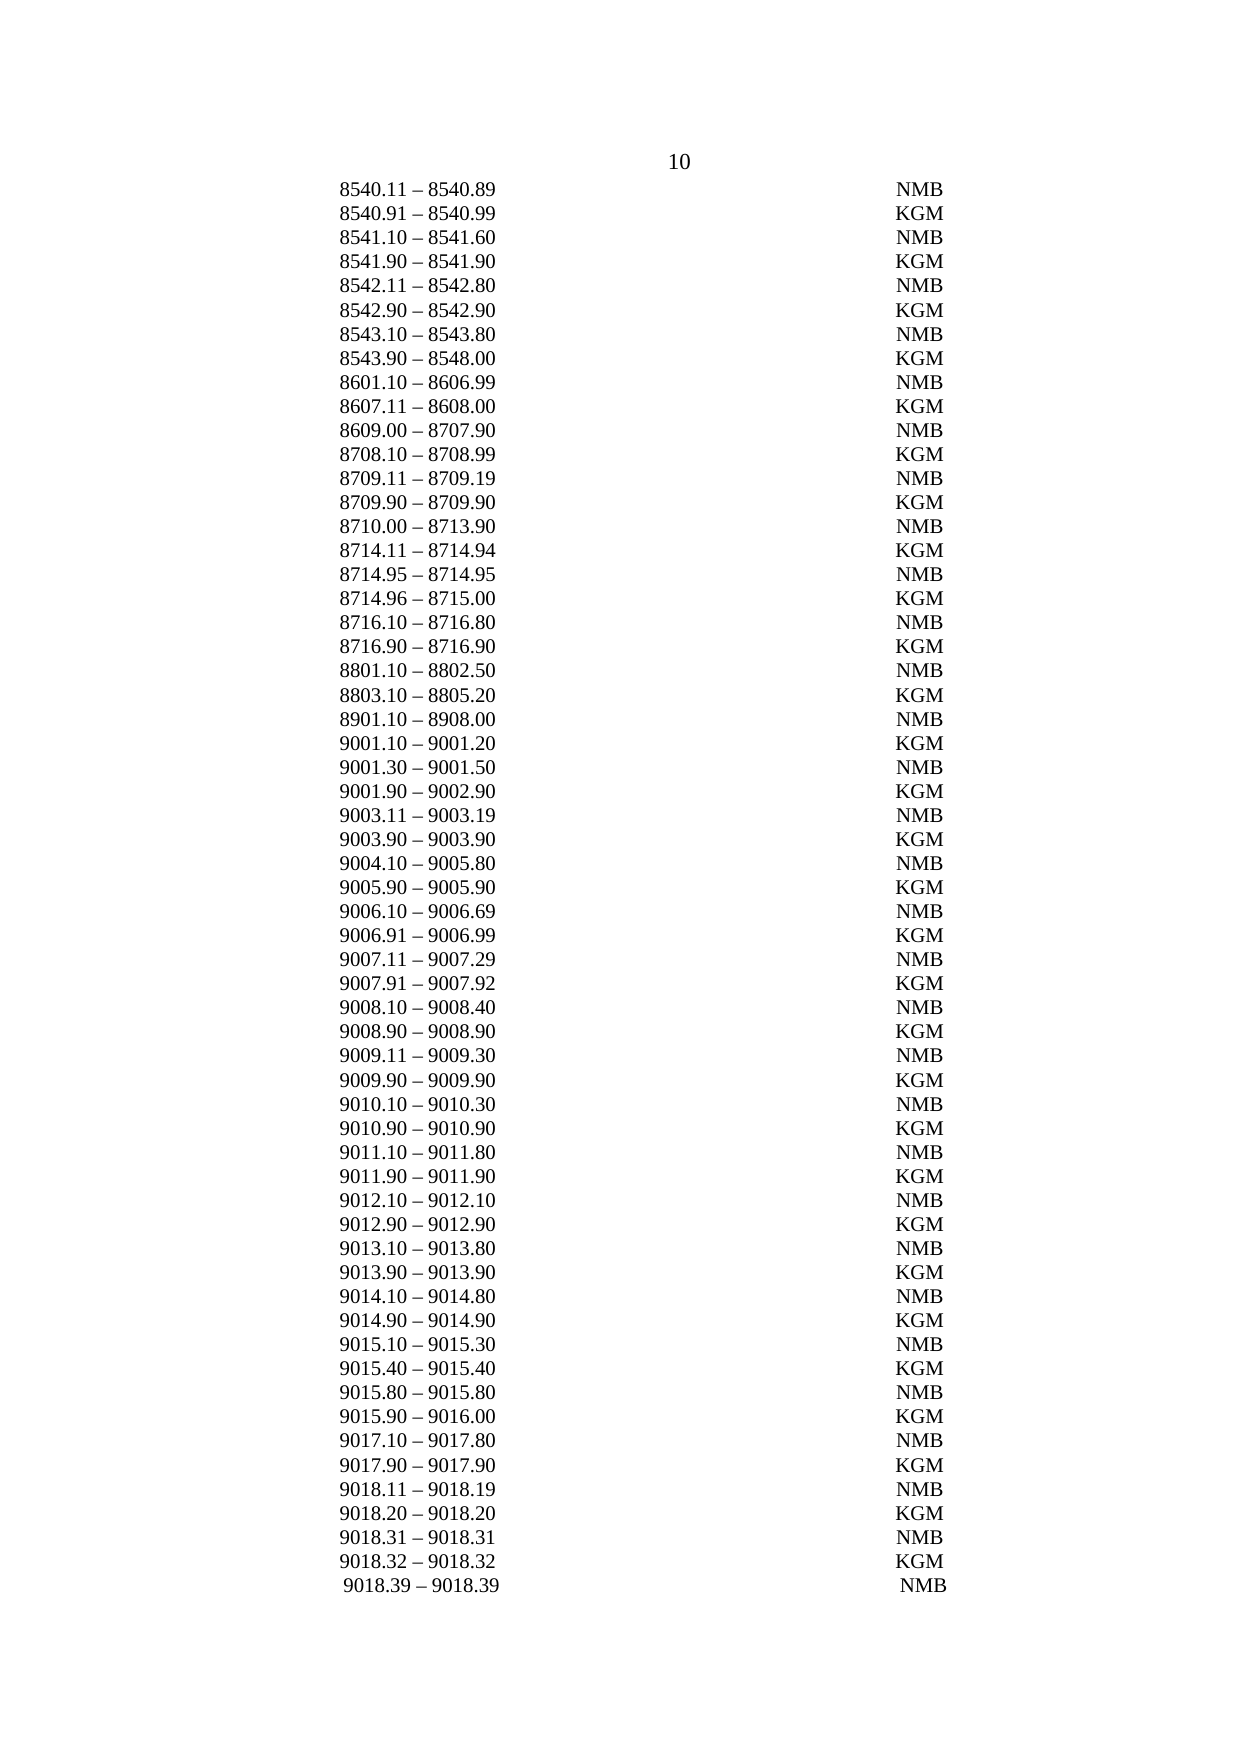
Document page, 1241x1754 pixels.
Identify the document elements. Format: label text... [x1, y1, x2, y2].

table_cell 8710.00 – 8713.90 [177, 514, 658, 538]
table_cell 9005.90 – 9005.90 [177, 875, 658, 899]
table_cell NMB [658, 562, 1181, 586]
table_cell NMB [658, 947, 1181, 971]
table_cell 9008.90 – 9008.90 [177, 1019, 658, 1043]
table_cell 8801.10 – 8802.50 [177, 659, 658, 682]
table_cell 9007.91 – 9007.92 [177, 971, 658, 995]
table_cell 9018.32 – 9018.32 [177, 1549, 658, 1573]
table_cell NMB [658, 1332, 1181, 1356]
table_cell 9001.30 – 9001.50 [177, 755, 658, 779]
table_cell KGM [658, 1164, 1181, 1188]
table_cell KGM [658, 923, 1181, 947]
table_cell 9009.90 – 9009.90 [177, 1068, 658, 1092]
table_cell NMB [658, 274, 1181, 297]
table_cell 9007.11 – 9007.29 [177, 947, 658, 971]
table_cell KGM [658, 1549, 1181, 1573]
table_cell 8542.11 – 8542.80 [177, 274, 658, 297]
table_cell NMB [658, 514, 1181, 538]
table_cell KGM [658, 442, 1181, 466]
table_cell KGM [658, 249, 1181, 273]
table_cell 8709.11 – 8709.19 [177, 466, 658, 490]
table_cell KGM [658, 346, 1181, 370]
table_cell 9018.20 – 9018.20 [177, 1501, 658, 1525]
table_cell 9004.10 – 9005.80 [177, 851, 658, 875]
table_cell 9011.10 – 9011.80 [177, 1140, 658, 1164]
table_cell 8716.10 – 8716.80 [177, 610, 658, 634]
table_cell 9012.90 – 9012.90 [177, 1212, 658, 1236]
table_cell NMB [658, 659, 1181, 682]
table_cell KGM [658, 538, 1181, 562]
table_cell NMB [658, 995, 1181, 1019]
table_cell NMB [658, 899, 1181, 923]
table_cell 9001.10 – 9001.20 [177, 731, 658, 755]
table_cell KGM [658, 298, 1181, 322]
table_cell KGM [658, 201, 1181, 225]
table_cell NMB [658, 177, 1181, 201]
table_cell NMB [658, 1477, 1181, 1501]
table_cell KGM [658, 1453, 1181, 1477]
table_cell NMB [658, 1284, 1181, 1308]
table_cell 8609.00 – 8707.90 [177, 418, 658, 442]
table_cell NMB [658, 322, 1181, 346]
table_cell 9003.11 – 9003.19 [177, 803, 658, 827]
table_cell KGM [658, 779, 1181, 803]
table_cell KGM [658, 1019, 1181, 1043]
table_cell KGM [658, 971, 1181, 995]
table_cell KGM [658, 634, 1181, 658]
table_cell KGM [658, 875, 1181, 899]
table_cell 8601.10 – 8606.99 [177, 370, 658, 394]
table_cell KGM [658, 1116, 1181, 1140]
table_cell 9015.80 – 9015.80 [177, 1380, 658, 1404]
table_cell 8541.90 – 8541.90 [177, 249, 658, 273]
table_cell NMB [658, 1380, 1181, 1404]
table_cell NMB [658, 707, 1181, 731]
table_cell 9008.10 – 9008.40 [177, 995, 658, 1019]
table_cell KGM [658, 1501, 1181, 1525]
table_cell KGM [658, 1404, 1181, 1428]
table_cell 9015.40 – 9015.40 [177, 1356, 658, 1380]
table_cell 8540.91 – 8540.99 [177, 201, 658, 225]
table_cell NMB [658, 1429, 1181, 1452]
table_cell 9014.10 – 9014.80 [177, 1284, 658, 1308]
table_cell NMB [665, 1573, 1181, 1597]
table_cell NMB [658, 755, 1181, 779]
table_cell 8540.11 – 8540.89 [177, 177, 658, 201]
table_cell 9006.10 – 9006.69 [177, 899, 658, 923]
table_cell 9012.10 – 9012.10 [177, 1188, 658, 1212]
table_cell 9018.31 – 9018.31 [177, 1525, 658, 1549]
table_cell 8803.10 – 8805.20 [177, 683, 658, 707]
table_cell KGM [658, 1356, 1181, 1380]
table_cell KGM [658, 827, 1181, 851]
table_cell 9013.10 – 9013.80 [177, 1236, 658, 1260]
table_cell KGM [658, 394, 1181, 418]
table_cell 8543.90 – 8548.00 [177, 346, 658, 370]
table_cell 8714.95 – 8714.95 [177, 562, 658, 586]
table_cell 9017.10 – 9017.80 [177, 1429, 658, 1452]
table_cell 9009.11 – 9009.30 [177, 1044, 658, 1067]
table_cell 9003.90 – 9003.90 [177, 827, 658, 851]
table_cell NMB [658, 851, 1181, 875]
table_cell NMB [658, 225, 1181, 249]
table_cell KGM [658, 490, 1181, 514]
table_cell KGM [658, 1212, 1181, 1236]
table_cell 9013.90 – 9013.90 [177, 1260, 658, 1284]
table_cell NMB [658, 1092, 1181, 1116]
table_cell NMB [658, 1525, 1181, 1549]
table_cell 9010.90 – 9010.90 [177, 1116, 658, 1140]
table_cell 9015.90 – 9016.00 [177, 1404, 658, 1428]
table_cell 9001.90 – 9002.90 [177, 779, 658, 803]
table_cell 8901.10 – 8908.00 [177, 707, 658, 731]
table_cell NMB [658, 610, 1181, 634]
table_cell 9010.10 – 9010.30 [177, 1092, 658, 1116]
table_cell 9006.91 – 9006.99 [177, 923, 658, 947]
table_cell 8714.96 – 8715.00 [177, 586, 658, 610]
table_cell 9018.39 – 9018.39 [177, 1573, 665, 1597]
table_cell KGM [658, 1260, 1181, 1284]
table_cell 8716.90 – 8716.90 [177, 634, 658, 658]
table_cell 8541.10 – 8541.60 [177, 225, 658, 249]
table_cell NMB [658, 1188, 1181, 1212]
table_cell 9011.90 – 9011.90 [177, 1164, 658, 1188]
table_cell NMB [658, 370, 1181, 394]
table_cell 9015.10 – 9015.30 [177, 1332, 658, 1356]
table_cell KGM [658, 731, 1181, 755]
table_cell NMB [658, 1236, 1181, 1260]
table_cell KGM [658, 586, 1181, 610]
table_cell NMB [658, 1044, 1181, 1067]
table_cell NMB [658, 466, 1181, 490]
table_cell 9018.11 – 9018.19 [177, 1477, 658, 1501]
table_cell KGM [658, 1068, 1181, 1092]
table_cell 8543.10 – 8543.80 [177, 322, 658, 346]
table_cell NMB [658, 803, 1181, 827]
table_cell NMB [658, 1140, 1181, 1164]
table_cell 9014.90 – 9014.90 [177, 1308, 658, 1332]
table_cell KGM [658, 683, 1181, 707]
table_cell KGM [658, 1308, 1181, 1332]
table_cell 8607.11 – 8608.00 [177, 394, 658, 418]
table_cell 8709.90 – 8709.90 [177, 490, 658, 514]
table_cell 8708.10 – 8708.99 [177, 442, 658, 466]
table_cell 9017.90 – 9017.90 [177, 1453, 658, 1477]
table_cell NMB [658, 418, 1181, 442]
table_cell 8542.90 – 8542.90 [177, 298, 658, 322]
table_cell 8714.11 – 8714.94 [177, 538, 658, 562]
